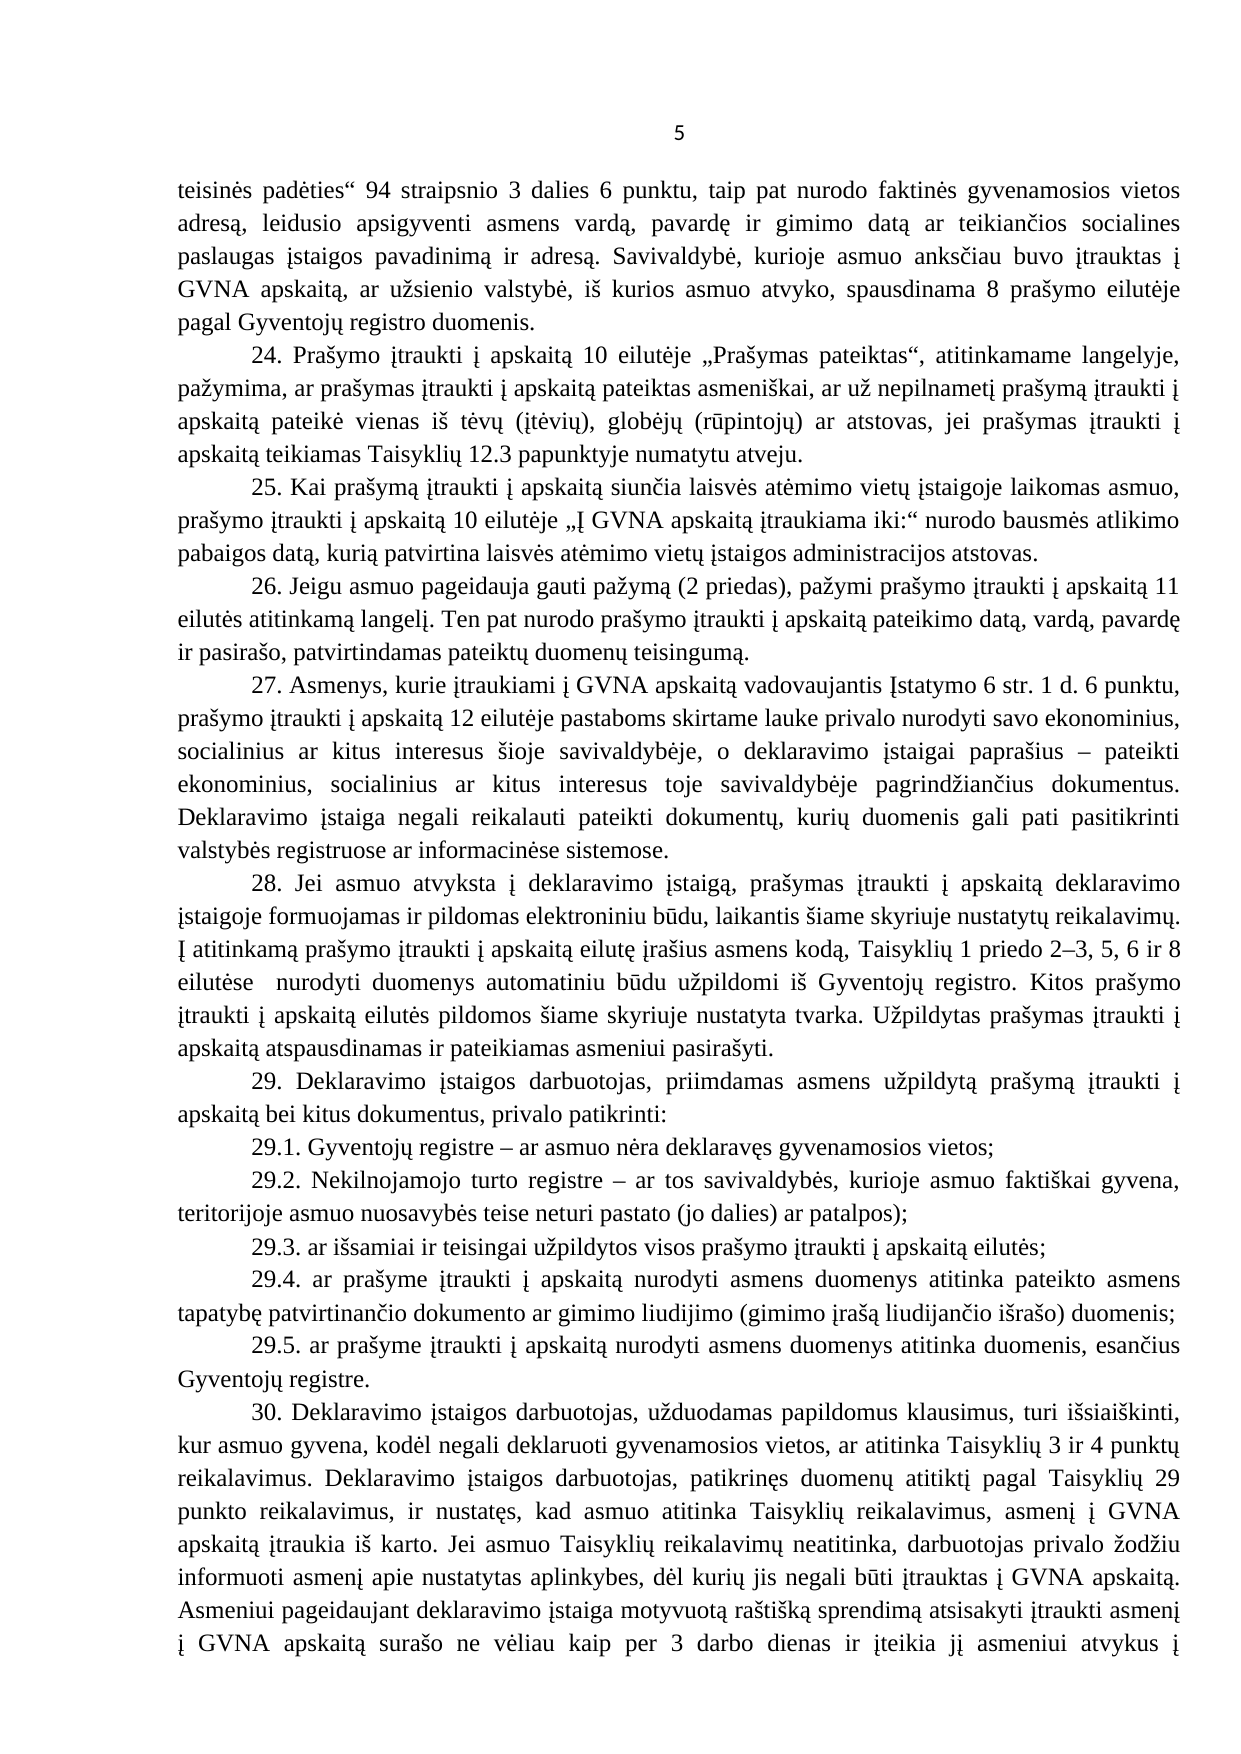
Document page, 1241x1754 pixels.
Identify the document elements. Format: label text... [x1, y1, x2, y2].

text 30. Deklaravimo įstaigos darbuotojas, užduodamas papildomus klausimus, turi išsiaiškinti, kur asmuo gyvena, kodėl negali deklaruoti gyvenamosios vietos, ar atitinka Taisyklių 3 ir 4 punktų reikalavimus. Deklaravimo įstaigos darbuotojas, patikrinęs duomenų atitiktį pagal Taisyklių 29 punkto reikalavimus, ir nustatęs, kad asmuo atitinka Taisyklių reikalavimus, asmenį į GVNA apskaitą įtraukia iš karto. Jei asmuo Taisyklių reikalavimų neatitinka, darbuotojas privalo žodžiu informuoti asmenį apie nustatytas aplinkybes, dėl kurių jis negali būti įtrauktas į GVNA apskaitą. Asmeniui pageidaujant deklaravimo įstaiga motyvuotą raštišką sprendimą atsisakyti įtraukti asmenį į GVNA apskaitą surašo ne vėliau kaip per 3 darbo dienas ir įteikia jį asmeniui atvykus į [177, 1397, 1181, 1657]
text 29.3. ar išsamiai ir teisingai užpildytos visos prašymo įtraukti į apskaitą eilutės; [177, 1232, 1181, 1260]
text 29. Deklaravimo įstaigos darbuotojas, priimdamas asmens užpildytą prašymą įtraukti į apskaitą bei kitus dokumentus, privalo patikrinti: [177, 1066, 1181, 1128]
text 27. Asmenys, kurie įtraukiami į GVNA apskaitą vadovaujantis Įstatymo 6 str. 1 d. 6 punktu, prašymo įtraukti į apskaitą 12 eilutėje pastaboms skirtame lauke privalo nurodyti savo ekonominius, socialinius ar kitus interesus šioje savivaldybėje, o deklaravimo įstaigai paprašius – pateikti ekonominius, socialinius ar kitus interesus toje savivaldybėje pagrindžiančius dokumentus. Deklaravimo įstaiga negali reikalauti pateikti dokumentų, kurių duomenis gali pati pasitikrinti valstybės registruose ar informacinėse sistemose. [177, 670, 1181, 864]
text teisinės padėties“ 94 straipsnio 3 dalies 6 punktu, taip pat nurodo faktinės gyvenamosios vietos adresą, leidusio apsigyventi asmens vardą, pavardę ir gimimo datą ar teikiančios socialines paslaugas įstaigos pavadinimą ir adresą. Savivaldybė, kurioje asmuo anksčiau buvo įtrauktas į GVNA apskaitą, ar užsienio valstybė, iš kurios asmuo atvyko, spausdinama 8 prašymo eilutėje pagal Gyventojų registro duomenis. [177, 175, 1181, 336]
text 29.1. Gyventojų registre – ar asmuo nėra deklaravęs gyvenamosios vietos; [177, 1132, 1181, 1161]
text 29.5. ar prašyme įtraukti į apskaitą nurodyti asmens duomenys atitinka duomenis, esančius Gyventojų registre. [177, 1331, 1181, 1392]
text 29.2. Nekilnojamojo turto registre – ar tos savivaldybės, kurioje asmuo faktiškai gyvena, teritorijoje asmuo nuosavybės teise neturi pastato (jo dalies) ar patalpos); [177, 1166, 1181, 1227]
text 28. Jei asmuo atvyksta į deklaravimo įstaigą, prašymas įtraukti į apskaitą deklaravimo įstaigoje formuojamas ir pildomas elektroniniu būdu, laikantis šiame skyriuje nustatytų reikalavimų. Į atitinkamą prašymo įtraukti į apskaitą eilutę įrašius asmens kodą, Taisyklių 1 priedo 2–3, 5, 6 ir 8 eilutėse nurodyti duomenys automatiniu būdu užpildomi iš Gyventojų registro. Kitos prašymo įtraukti į apskaitą eilutės pildomos šiame skyriuje nustatyta tvarka. Užpildytas prašymas įtraukti į apskaitą atspausdinamas ir pateikiamas asmeniui pasirašyti. [177, 868, 1181, 1062]
text 25. Kai prašymą įtraukti į apskaitą siunčia laisvės atėmimo vietų įstaigoje laikomas asmuo, prašymo įtraukti į apskaitą 10 eilutėje „Į GVNA apskaitą įtraukiama iki:“ nurodo bausmės atlikimo pabaigos datą, kurią patvirtina laisvės atėmimo vietų įstaigos administracijos atstovas. [177, 472, 1181, 567]
text 26. Jeigu asmuo pageidauja gauti pažymą (2 priedas), pažymi prašymo įtraukti į apskaitą 11 eilutės atitinkamą langelį. Ten pat nurodo prašymo įtraukti į apskaitą pateikimo datą, vardą, pavardę ir pasirašo, patvirtindamas pateiktų duomenų teisingumą. [177, 571, 1181, 666]
text 29.4. ar prašyme įtraukti į apskaitą nurodyti asmens duomenys atitinka pateikto asmens tapatybę patvirtinančio dokumento ar gimimo liudijimo (gimimo įrašą liudijančio išrašo) duomenis; [177, 1264, 1181, 1326]
text 24. Prašymo įtraukti į apskaitą 10 eilutėje „Prašymas pateiktas“, atitinkamame langelyje, pažymima, ar prašymas įtraukti į apskaitą pateiktas asmeniškai, ar už nepilnametį prašymą įtraukti į apskaitą pateikė vienas iš tėvų (įtėvių), globėjų (rūpintojų) ar atstovas, jei prašymas įtraukti į apskaitą teikiamas Taisyklių 12.3 papunktyje numatytu atveju. [177, 340, 1181, 468]
